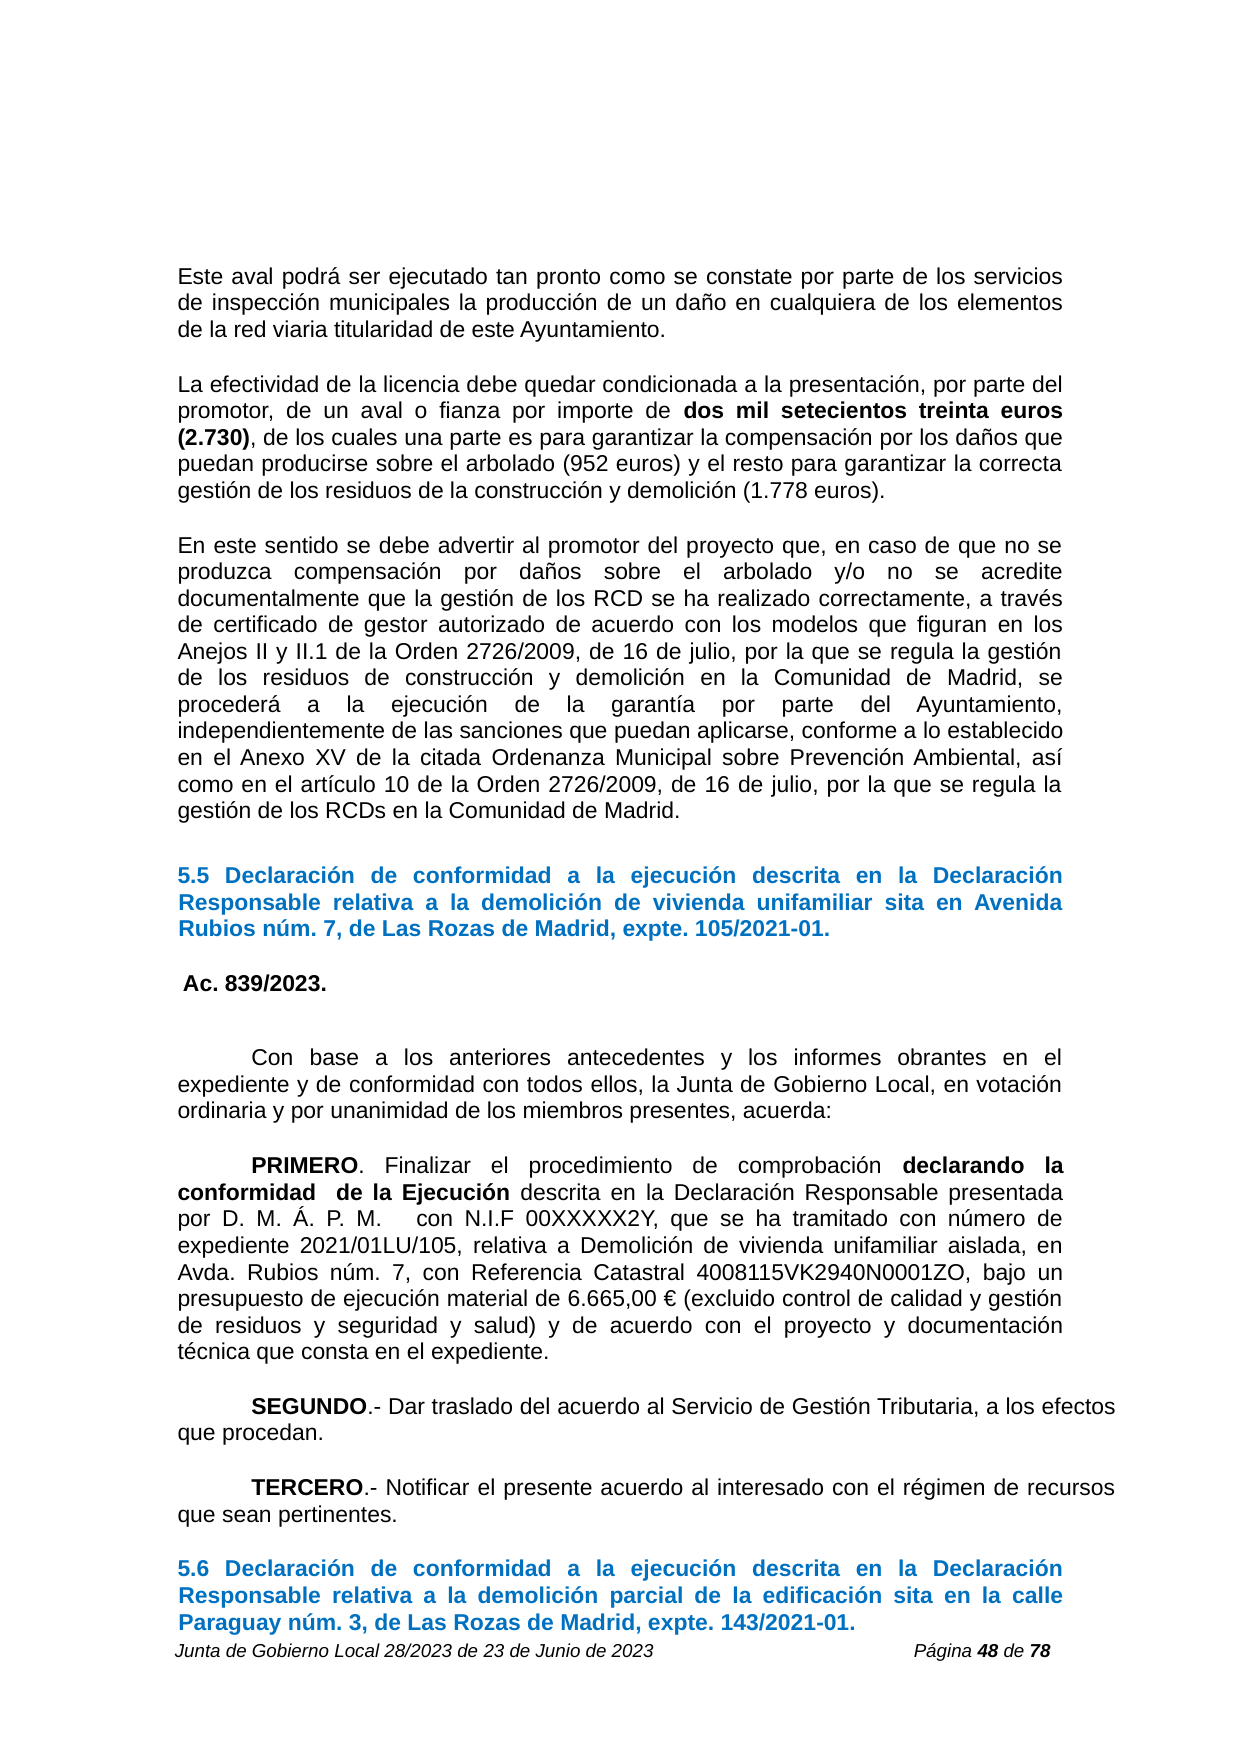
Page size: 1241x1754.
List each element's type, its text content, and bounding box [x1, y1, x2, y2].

text 5.6 Declaración de conformidad a la ejecución descrita en la Declaración Responsable relativa a la demolición parcial de la edificación sita en la calle Paraguay núm. 3, de Las Rozas de Madrid, expte. 143/2021-01. [177, 1555, 1063, 1635]
text En este sentido se debe advertir al promotor del proyecto que, en caso de que no se produzca compensación por daños sobre el arbolado y/o no se acredite documentalmente que la gestión de los RCD se ha realizado correctamente, a través de certificado de gestor autorizado de acuerdo con los modelos que figuran en los Anejos II y II.1 de la Orden 2726/2009, de 16 de julio, por la que se regula la gestión de los residuos de construcción y demolición en la Comunidad de Madrid, se procederá a la ejecución de la garantía por parte del Ayuntamiento, independientemente de las sanciones que puedan aplicarse, conforme a lo establecido en el Anexo XV de la citada Ordenanza Municipal sobre Prevención Ambiental, así como en el artículo 10 de la Orden 2726/2009, de 16 de julio, por la que se regula la gestión de los RCDs en la Comunidad de Madrid. [177, 532, 1063, 823]
text SEGUNDO.- Dar traslado del acuerdo al Servicio de Gestión Tributaria, a los efectos que procedan. [177, 1393, 1116, 1446]
text La efectividad de la licencia debe quedar condicionada a la presentación, por parte del promotor, de un aval o fianza por importe de dos mil setecientos treinta euros (2.730), de los cuales una parte es para garantizar la compensación por los daños que puedan producirse sobre el arbolado (952 euros) y el resto para garantizar la correcta gestión de los residuos de la construcción y demolición (1.778 euros). [177, 371, 1063, 503]
text PRIMERO. Finalizar el procedimiento de comprobación declarando la conformidad de la Ejecución descrita en la Declaración Responsable presentada por D. M. Á. P. M. con N.I.F 00XXXXX2Y, que se ha tramitado con número de expediente 2021/01LU/105, relativa a Demolición de vivienda unifamiliar aislada, en Avda. Rubios núm. 7, con Referencia Catastral 4008115VK2940N0001ZO, bajo un presupuesto de ejecución material de 6.665,00 € (excluido control de calidad y gestión de residuos y seguridad y salud) y de acuerdo con el proyecto y documentación técnica que consta en el expediente. [177, 1152, 1063, 1364]
text Este aval podrá ser ejecutado tan pronto como se constate por parte de los servicios de inspección municipales la producción de un daño en cualquiera de los elementos de la red viaria titularidad de este Ayuntamiento. [177, 263, 1063, 342]
text TERCERO.- Notificar el presente acuerdo al interesado con el régimen de recursos que sean pertinentes. [177, 1474, 1116, 1527]
text Con base a los anteriores antecedentes y los informes obrantes en el expediente y de conformidad con todos ellos, la Junta de Gobierno Local, en votación ordinaria y por unanimidad de los miembros presentes, acuerda: [177, 1044, 1063, 1124]
text 5.5 Declaración de conformidad a la ejecución descrita en la Declaración Responsable relativa a la demolición de vivienda unifamiliar sita en Avenida Rubios núm. 7, de Las Rozas de Madrid, expte. 105/2021-01. [177, 862, 1063, 942]
text Ac. 839/2023. [177, 970, 1063, 996]
